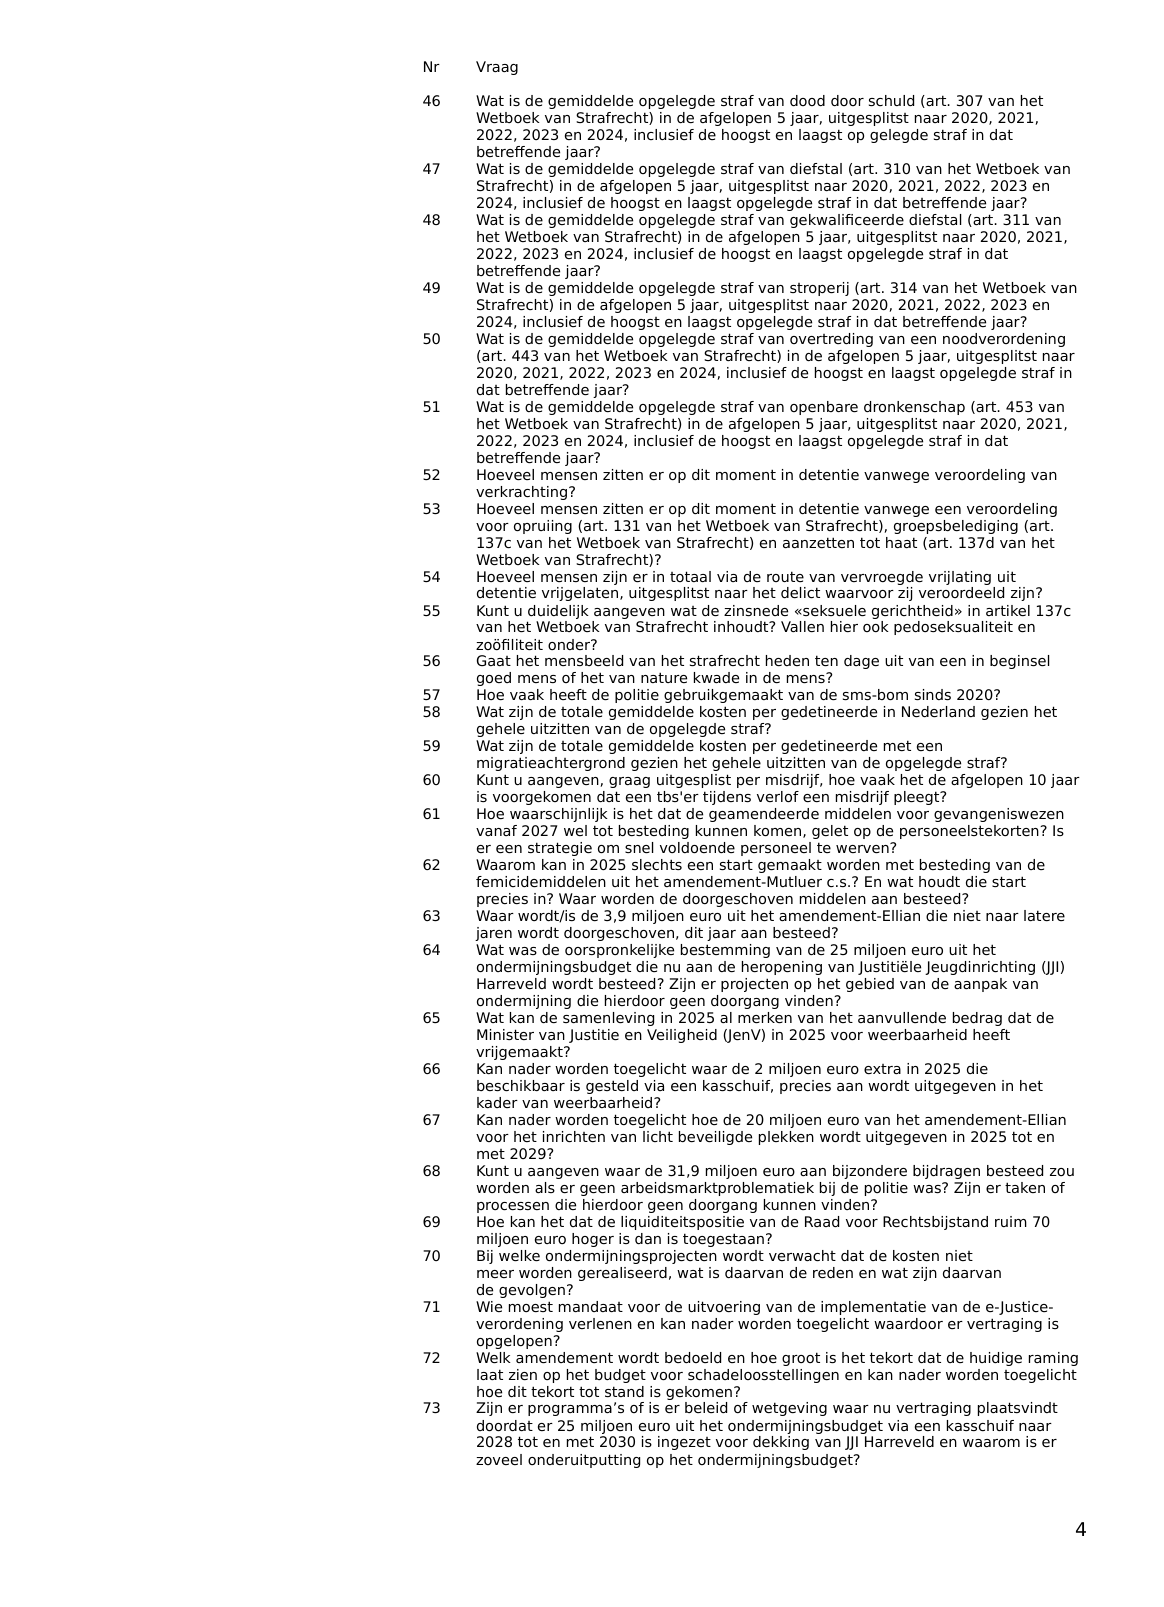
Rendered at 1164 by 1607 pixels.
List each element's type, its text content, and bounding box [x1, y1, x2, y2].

table_cell 52 [422, 467, 470, 501]
table_cell Wat is de gemiddelde opgelegde straf van stroperij (art. 314 van het Wetboek van Strafrecht) in de afgelopen 5 jaar, uitgesplitst naar 2020, 2021, 2022, 2023 en 2024, inclusief de hoogst en laagst opgelegde straf in dat betreffende jaar? [470, 280, 1087, 331]
table_cell 57 [422, 687, 470, 704]
table_cell Waar wordt/is de 3,9 miljoen euro uit het amendement-Ellian die niet naar latere jaren wordt doorgeschoven, dit jaar aan besteed? [470, 908, 1087, 942]
table_cell 46 [422, 93, 470, 161]
table_cell 68 [422, 1163, 470, 1214]
table_cell Kan nader worden toegelicht hoe de 20 miljoen euro van het amendement-Ellian voor het inrichten van licht beveiligde plekken wordt uitgegeven in 2025 tot en met 2029? [470, 1112, 1087, 1163]
table_cell Welk amendement wordt bedoeld en hoe groot is het tekort dat de huidige raming laat zien op het budget voor schadeloosstellingen en kan nader worden toegelicht hoe dit tekort tot stand is gekomen? [470, 1350, 1087, 1400]
table_cell 65 [422, 1010, 470, 1061]
table_cell Hoe kan het dat de liquiditeitspositie van de Raad voor Rechtsbijstand ruim 70 miljoen euro hoger is dan is toegestaan? [470, 1214, 1087, 1248]
table_cell 59 [422, 738, 470, 772]
table_cell Gaat het mensbeeld van het strafrecht heden ten dage uit van een in beginsel goed mens of het van nature kwade in de mens? [470, 653, 1087, 687]
table_cell Wat is de gemiddelde opgelegde straf van dood door schuld (art. 307 van het Wetboek van Strafrecht) in de afgelopen 5 jaar, uitgesplitst naar 2020, 2021, 2022, 2023 en 2024, inclusief de hoogst en laagst op gelegde straf in dat betreffende jaar? [470, 93, 1087, 161]
table_cell Hoe vaak heeft de politie gebruikgemaakt van de sms-bom sinds 2020? [470, 687, 1087, 704]
table_cell 60 [422, 772, 470, 806]
table_cell 48 [422, 212, 470, 280]
table_cell 72 [422, 1350, 470, 1400]
table_cell Hoeveel mensen zitten er op dit moment in detentie vanwege veroordeling van verkrachting? [470, 467, 1087, 501]
table_cell Kunt u aangeven waar de 31,9 miljoen euro aan bijzondere bijdragen besteed zou worden als er geen arbeidsmarktproblematiek bij de politie was? Zijn er taken of processen die hierdoor geen doorgang kunnen vinden? [470, 1163, 1087, 1214]
table_cell 61 [422, 806, 470, 857]
table_cell 53 [422, 501, 470, 568]
table_cell Wat is de gemiddelde opgelegde straf van openbare dronkenschap (art. 453 van het Wetboek van Strafrecht) in de afgelopen 5 jaar, uitgesplitst naar 2020, 2021, 2022, 2023 en 2024, inclusief de hoogst en laagst opgelegde straf in dat betreffende jaar? [470, 399, 1087, 467]
table_cell Wat is de gemiddelde opgelegde straf van gekwalificeerde diefstal (art. 311 van het Wetboek van Strafrecht) in de afgelopen 5 jaar, uitgesplitst naar 2020, 2021, 2022, 2023 en 2024, inclusief de hoogst en laagst opgelegde straf in dat betreffende jaar? [470, 212, 1087, 280]
table_cell Wat is de gemiddelde opgelegde straf van overtreding van een noodverordening (art. 443 van het Wetboek van Strafrecht) in de afgelopen 5 jaar, uitgesplitst naar 2020, 2021, 2022, 2023 en 2024, inclusief de hoogst en laagst opgelegde straf in dat betreffende jaar? [470, 331, 1087, 399]
table_cell Wat zijn de totale gemiddelde kosten per gedetineerde met een migratieachtergrond gezien het gehele uitzitten van de opgelegde straf? [470, 738, 1087, 772]
table_cell 49 [422, 280, 470, 331]
table_cell Kan nader worden toegelicht waar de 2 miljoen euro extra in 2025 die beschikbaar is gesteld via een kasschuif, precies aan wordt uitgegeven in het kader van weerbaarheid? [470, 1061, 1087, 1112]
table_cell 55 [422, 603, 470, 653]
table_cell 71 [422, 1299, 470, 1349]
table_cell Kunt u aangeven, graag uitgesplist per misdrijf, hoe vaak het de afgelopen 10 jaar is voorgekomen dat een tbs'er tijdens verlof een misdrijf pleegt? [470, 772, 1087, 806]
table_cell Wat zijn de totale gemiddelde kosten per gedetineerde in Nederland gezien het gehele uitzitten van de opgelegde straf? [470, 704, 1087, 738]
table_cell Hoe waarschijnlijk is het dat de geamendeerde middelen voor gevangeniswezen vanaf 2027 wel tot besteding kunnen komen, gelet op de personeelstekorten? Is er een strategie om snel voldoende personeel te werven? [470, 806, 1087, 857]
table_cell [422, 76, 470, 93]
table_cell 47 [422, 161, 470, 212]
table_cell 50 [422, 331, 470, 399]
table_cell Wat was de oorspronkelijke bestemming van de 25 miljoen euro uit het ondermijningsbudget die nu aan de heropening van Justitiële Jeugdinrichting (JJI) Harreveld wordt besteed? Zijn er projecten op het gebied van de aanpak van ondermijning die hierdoor geen doorgang vinden? [470, 942, 1087, 1010]
table_cell Zijn er programma’s of is er beleid of wetgeving waar nu vertraging plaatsvindt doordat er 25 miljoen euro uit het ondermijningsbudget via een kasschuif naar 2028 tot en met 2030 is ingezet voor dekking van JJI Harreveld en waarom is er zoveel onderuitputting op het ondermijningsbudget? [470, 1400, 1087, 1468]
table_header Vraag [470, 59, 1087, 76]
table_cell Bij welke ondermijningsprojecten wordt verwacht dat de kosten niet meer worden gerealiseerd, wat is daarvan de reden en wat zijn daarvan de gevolgen? [470, 1248, 1087, 1298]
table_cell 62 [422, 857, 470, 908]
table_cell Kunt u duidelijk aangeven wat de zinsnede «seksuele gerichtheid» in artikel 137c van het Wetboek van Strafrecht inhoudt? Vallen hier ook pedoseksualiteit en zoöfiliteit onder? [470, 603, 1087, 653]
table_cell 54 [422, 569, 470, 602]
table_cell [470, 76, 1087, 93]
table_cell 69 [422, 1214, 470, 1248]
table_cell 73 [422, 1400, 470, 1468]
table_cell 63 [422, 908, 470, 942]
table_cell 70 [422, 1248, 470, 1298]
table_header Nr [422, 59, 470, 76]
table_cell Wat is de gemiddelde opgelegde straf van diefstal (art. 310 van het Wetboek van Strafrecht) in de afgelopen 5 jaar, uitgesplitst naar 2020, 2021, 2022, 2023 en 2024, inclusief de hoogst en laagst opgelegde straf in dat betreffende jaar? [470, 161, 1087, 212]
table_cell 56 [422, 653, 470, 687]
table_cell 51 [422, 399, 470, 467]
table_cell 64 [422, 942, 470, 1010]
table_cell Hoeveel mensen zitten er op dit moment in detentie vanwege een veroordeling voor opruiing (art. 131 van het Wetboek van Strafrecht), groepsbelediging (art. 137c van het Wetboek van Strafrecht) en aanzetten tot haat (art. 137d van het Wetboek van Strafrecht)? [470, 501, 1087, 568]
table_cell 58 [422, 704, 470, 738]
table_cell Wat kan de samenleving in 2025 al merken van het aanvullende bedrag dat de Minister van Justitie en Veiligheid (JenV) in 2025 voor weerbaarheid heeft vrijgemaakt? [470, 1010, 1087, 1061]
table_cell 67 [422, 1112, 470, 1163]
table_cell Wie moest mandaat voor de uitvoering van de implementatie van de e-Justice-verordening verlenen en kan nader worden toegelicht waardoor er vertraging is opgelopen? [470, 1299, 1087, 1349]
table_cell Hoeveel mensen zijn er in totaal via de route van vervroegde vrijlating uit detentie vrijgelaten, uitgesplitst naar het delict waarvoor zij veroordeeld zijn? [470, 569, 1087, 602]
table_cell 66 [422, 1061, 470, 1112]
table_cell Waarom kan in 2025 slechts een start gemaakt worden met besteding van de femicidemiddelen uit het amendement-Mutluer c.s.? En wat houdt die start precies in? Waar worden de doorgeschoven middelen aan besteed? [470, 857, 1087, 908]
